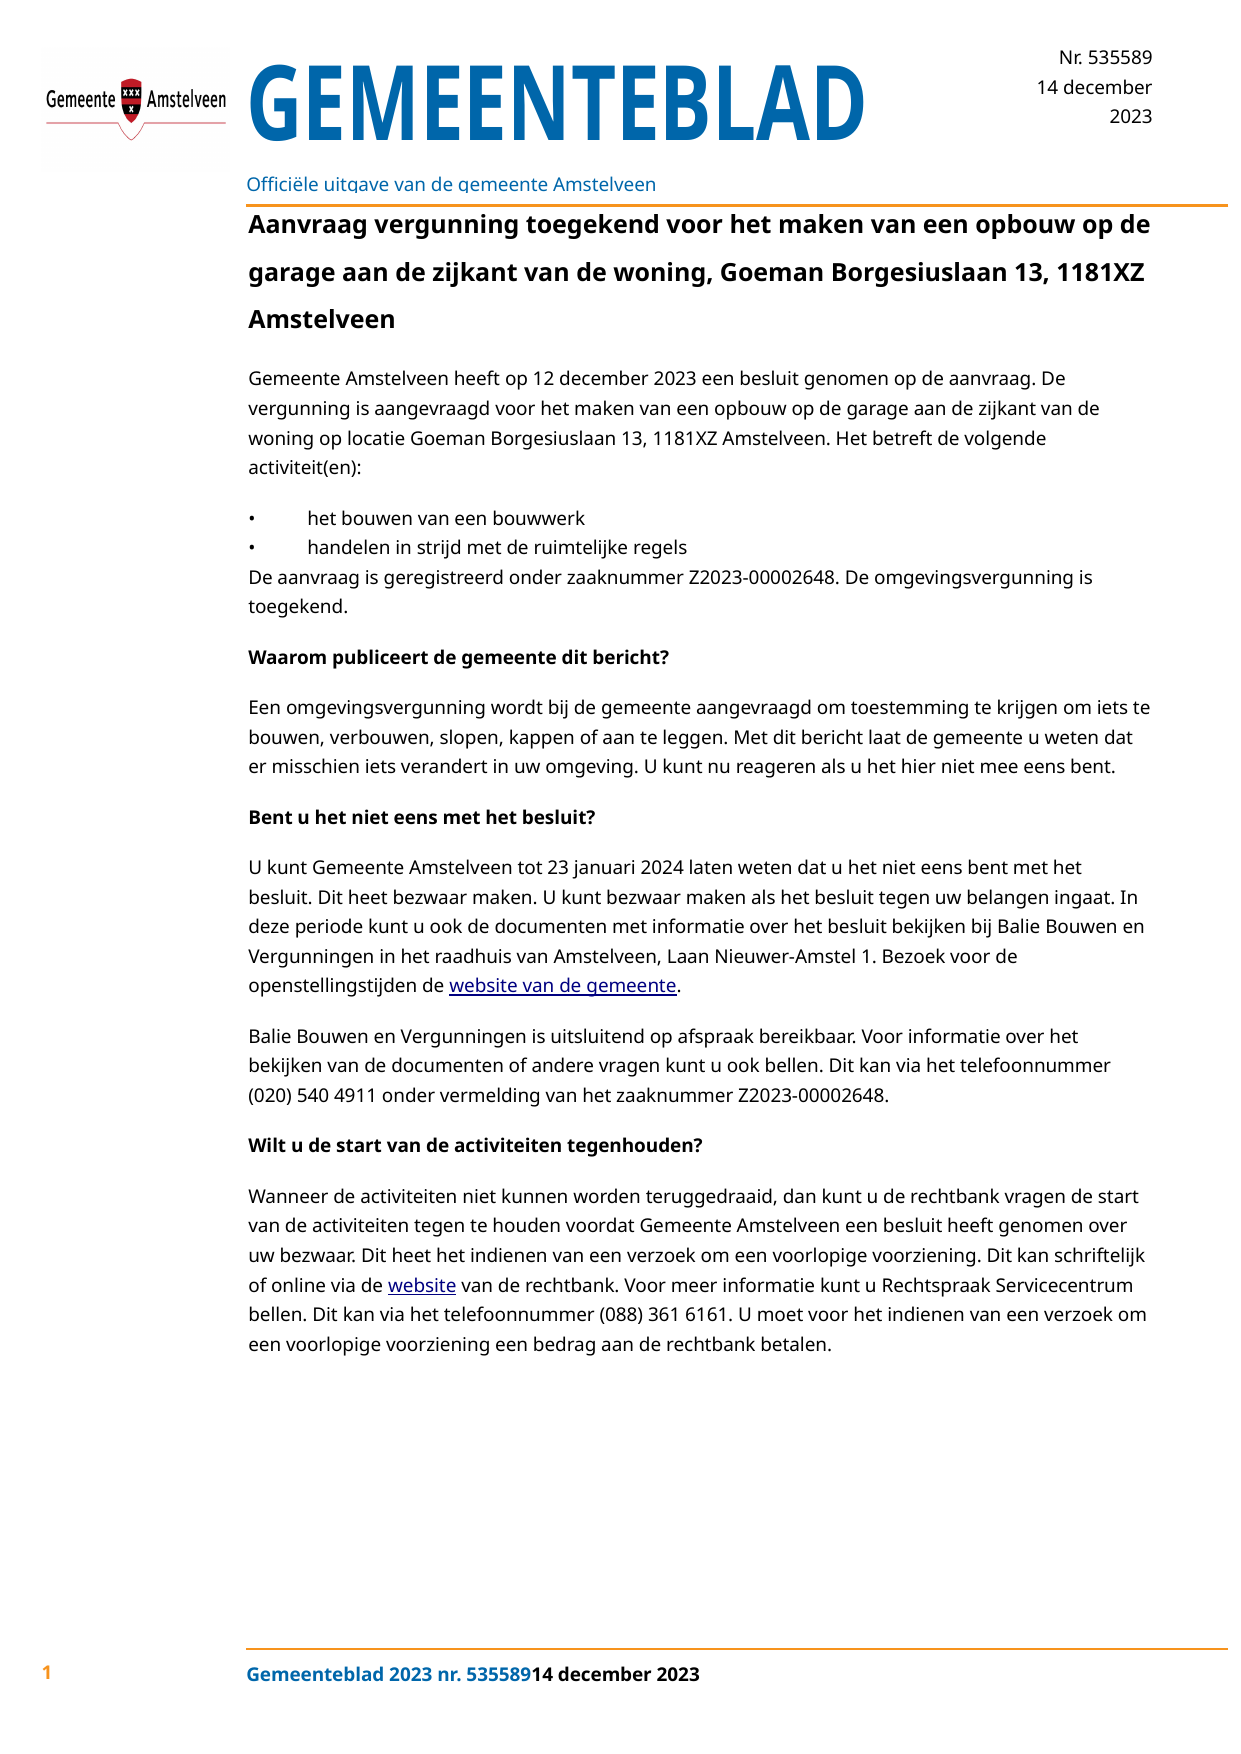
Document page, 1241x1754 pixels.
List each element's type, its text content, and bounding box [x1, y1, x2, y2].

list het bouwen van een bouwwerk [248, 505, 1152, 530]
text U kunt Gemeente Amstelveen tot 23 januari 2024 laten weten dat u het niet eens bent met het besluit. Dit heet bezwaar maken. U kunt bezwaar maken als het besluit tegen uw belangen ingaat. In deze periode kunt u ook de documenten met informatie over het besluit bekijken bij Balie Bouwen en Vergunningen in het raadhuis van Amstelveen, Laan Nieuwer-Amstel 1. Bezoek voor de openstellingstijden de website van de gemeente. [248, 854, 1152, 998]
text Een omgevingsvergunning wordt bij de gemeente aangevraagd om toestemming te krijgen om iets te bouwen, verbouwen, slopen, kappen of aan te leggen. Met dit bericht laat de gemeente u weten dat er misschien iets verandert in uw omgeving. U kunt nu reageren als u het hier niet mee eens bent. [248, 694, 1152, 779]
picture [41, 47, 231, 172]
text Wanneer de activiteiten niet kunnen worden teruggedraaid, dan kunt u de rechtbank vragen de start van de activiteiten tegen te houden voordat Gemeente Amstelveen een besluit heeft genomen over uw bezwaar. Dit heet het indienen van een verzoek om een voorlopige voorziening. Dit kan schriftelijk of online via de website van de rechtbank. Voor meer informatie kunt u Rechtspraak Servicecentrum bellen. Dit kan via het telefoonnummer (088) 361 6161. U moet voor het indienen van een verzoek om een voorlopige voorziening een bedrag aan de rechtbank betalen. [248, 1183, 1152, 1357]
text Gemeente Amstelveen heeft op 12 december 2023 een besluit genomen op de aanvraag. De vergunning is aangevraagd voor het maken van een opbouw op de garage aan de zijkant van de woning op locatie Goeman Borgesiuslaan 13, 1181XZ Amstelveen. Het betreft de volgende activiteit(en): [248, 366, 1152, 480]
text Bent u het niet eens met het besluit? [248, 804, 1152, 829]
text Aanvraag vergunning toegekend voor het maken van een opbouw op de garage aan de zijkant van de woning, Goeman Borgesiuslaan 13, 1181XZ Amstelveen [248, 207, 1152, 336]
text Balie Bouwen en Vergunningen is uitsluitend op afspraak bereikbaar. Voor informatie over het bekijken van de documenten of andere vragen kunt u ook bellen. Dit kan via het telefoonnummer (020) 540 4911 onder vermelding van het zaaknummer Z2023-00002648. [248, 1023, 1152, 1108]
text Waarom publiceert de gemeente dit bericht? [248, 644, 1152, 669]
text Wilt u de start van de activiteiten tegenhouden? [248, 1133, 1152, 1158]
list handelen in strijd met de ruimtelijke regels [248, 534, 1152, 560]
text De aanvraag is geregistreerd onder zaaknummer Z2023-00002648. De omgevingsvergunning is toegekend. [248, 564, 1152, 619]
